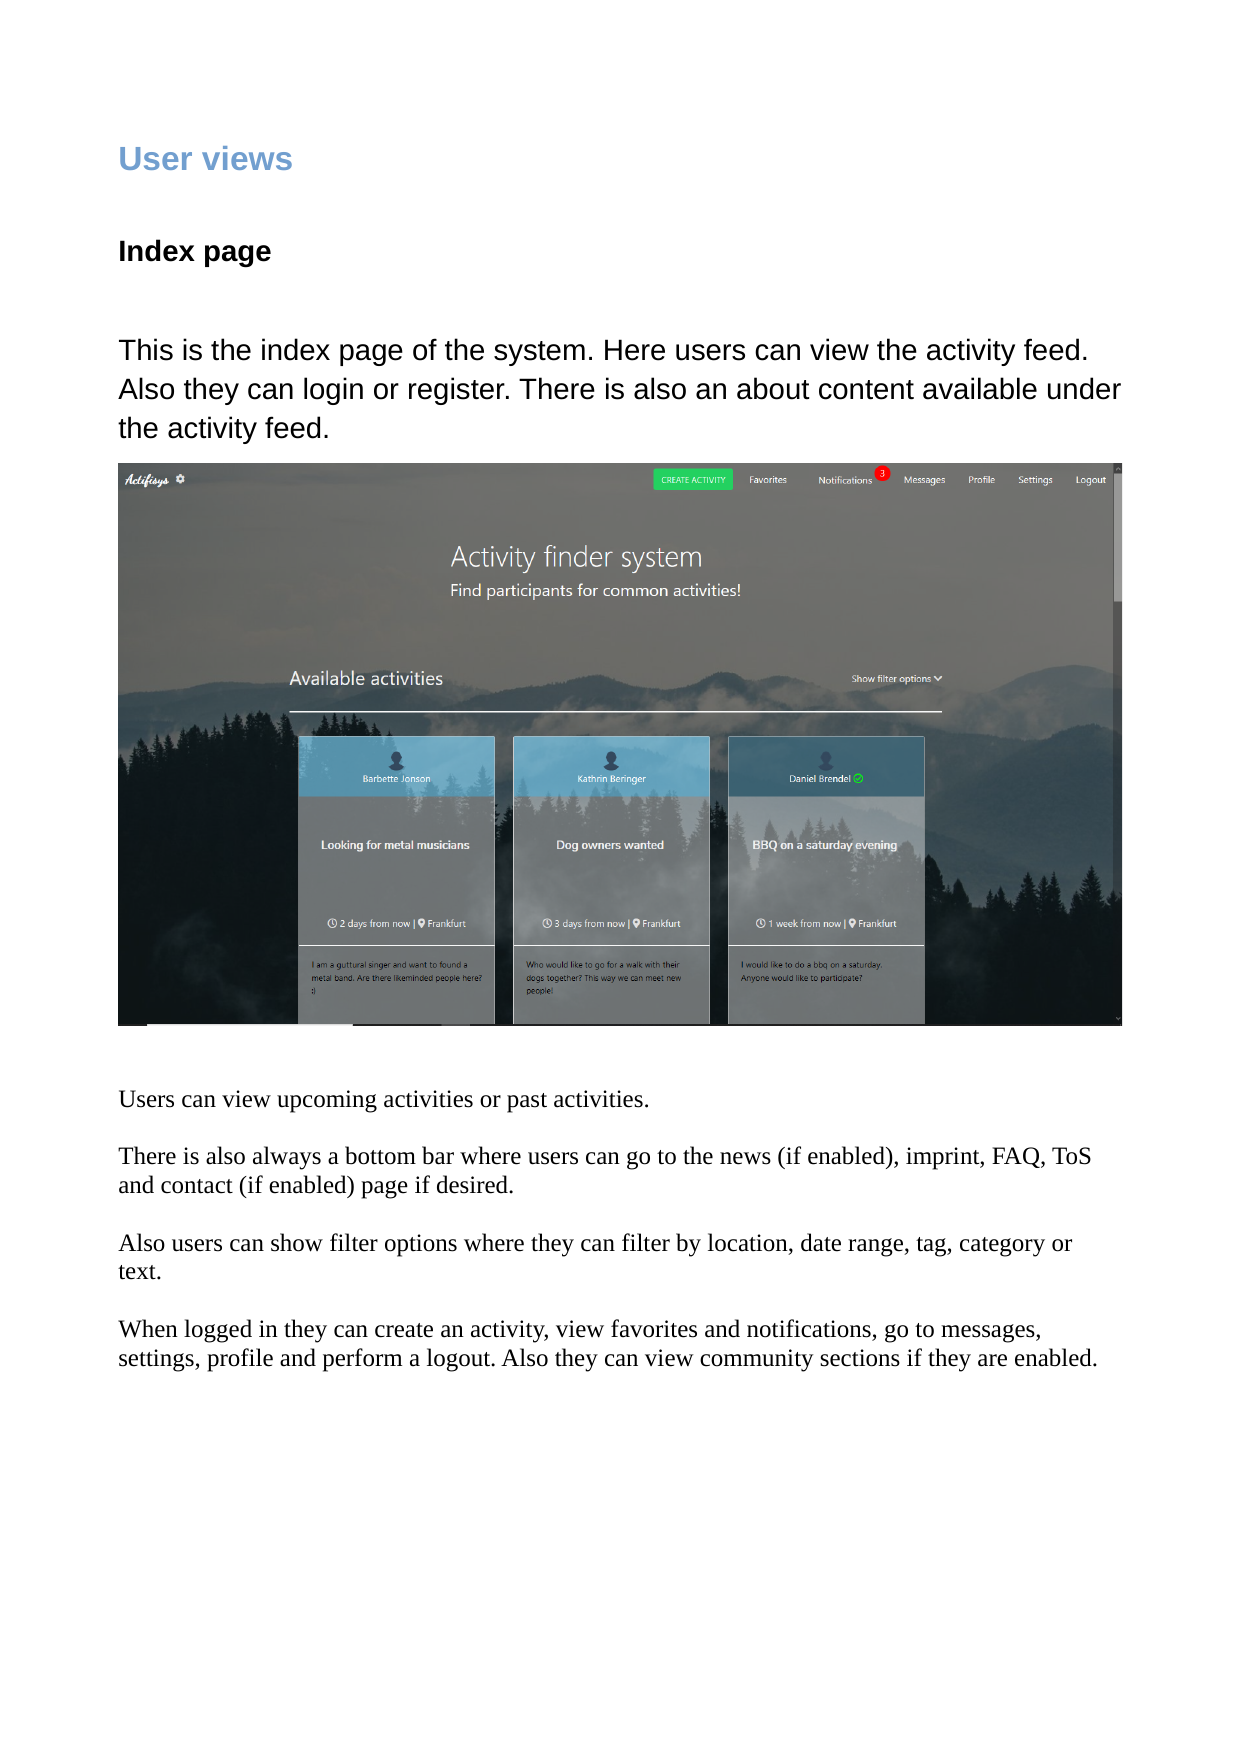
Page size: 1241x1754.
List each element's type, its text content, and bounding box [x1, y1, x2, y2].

text Users can view upcoming activities or past activities. [118, 1084, 1122, 1113]
subtitle Index page [118, 233, 1122, 267]
subtitle User views [118, 139, 1122, 178]
text This is the index page of the system. Here users can view the activity feed. Also they can login or register. There is also an about content available under the activity feed. [118, 333, 1122, 444]
picture [118, 463, 1123, 1026]
text When logged in they can create an activity, view favorites and notifications, go to messages, settings, profile and perform a logout. Also they can view community sections if they are enabled. [118, 1314, 1122, 1371]
text Also users can show filter options where they can filter by location, date range, tag, category or text. [118, 1228, 1122, 1285]
text There is also always a bottom bar where users can go to the news (if enabled), imprint, FAQ, ToS and contact (if enabled) page if desired. [118, 1141, 1122, 1199]
